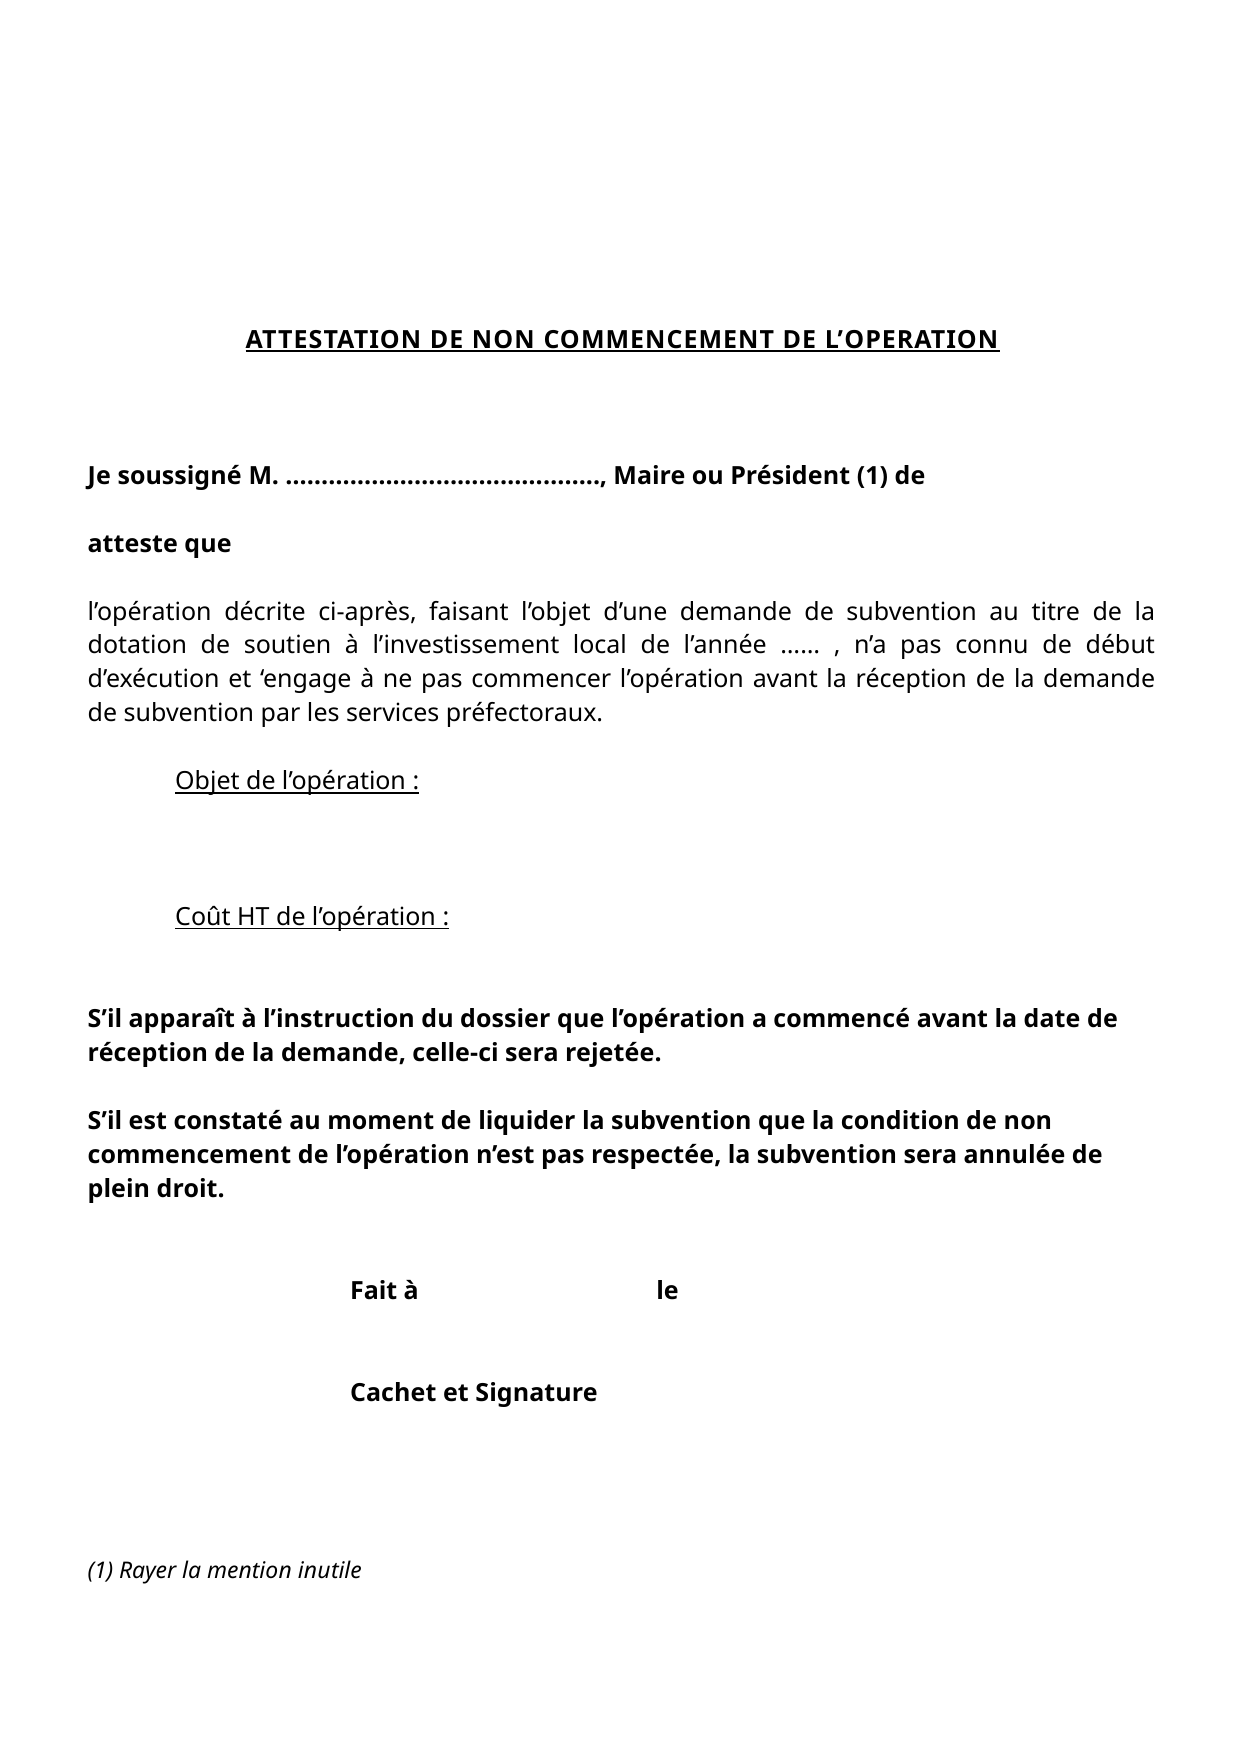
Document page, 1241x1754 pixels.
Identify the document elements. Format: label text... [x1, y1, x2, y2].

text Je soussigné M. …………………………………….., Maire ou Président (1) de [87, 458, 1157, 492]
text Fait à le [87, 1273, 1157, 1307]
text Coût HT de l’opération : [87, 899, 1157, 933]
text S’il apparaît à l’instruction du dossier que l’opération a commencé avant la date de réception de la demande, celle-ci sera rejetée. [87, 1001, 1157, 1069]
text Objet de l’opération : [87, 763, 1157, 797]
text S’il est constaté au moment de liquider la subvention que la condition de non commencement de l’opération n’est pas respectée, la subvention sera annulée de plein droit. [87, 1103, 1157, 1205]
text Cachet et Signature [87, 1374, 1157, 1408]
text l’opération décrite ci-après, faisant l’objet d’une demande de subvention au titre de la dotation de soutien à l’investissement local de l’année …… , n’a pas connu de début d’exécution et ‘engage à ne pas commencer l’opération avant la réception de la demande de subvention par les services préfectoraux. [87, 593, 1157, 729]
text (1) Rayer la mention inutile [87, 1554, 1157, 1585]
text atteste que [87, 526, 1157, 559]
text ATTESTATION DE NON COMMENCEMENT DE L’OPERATION [87, 322, 1157, 356]
